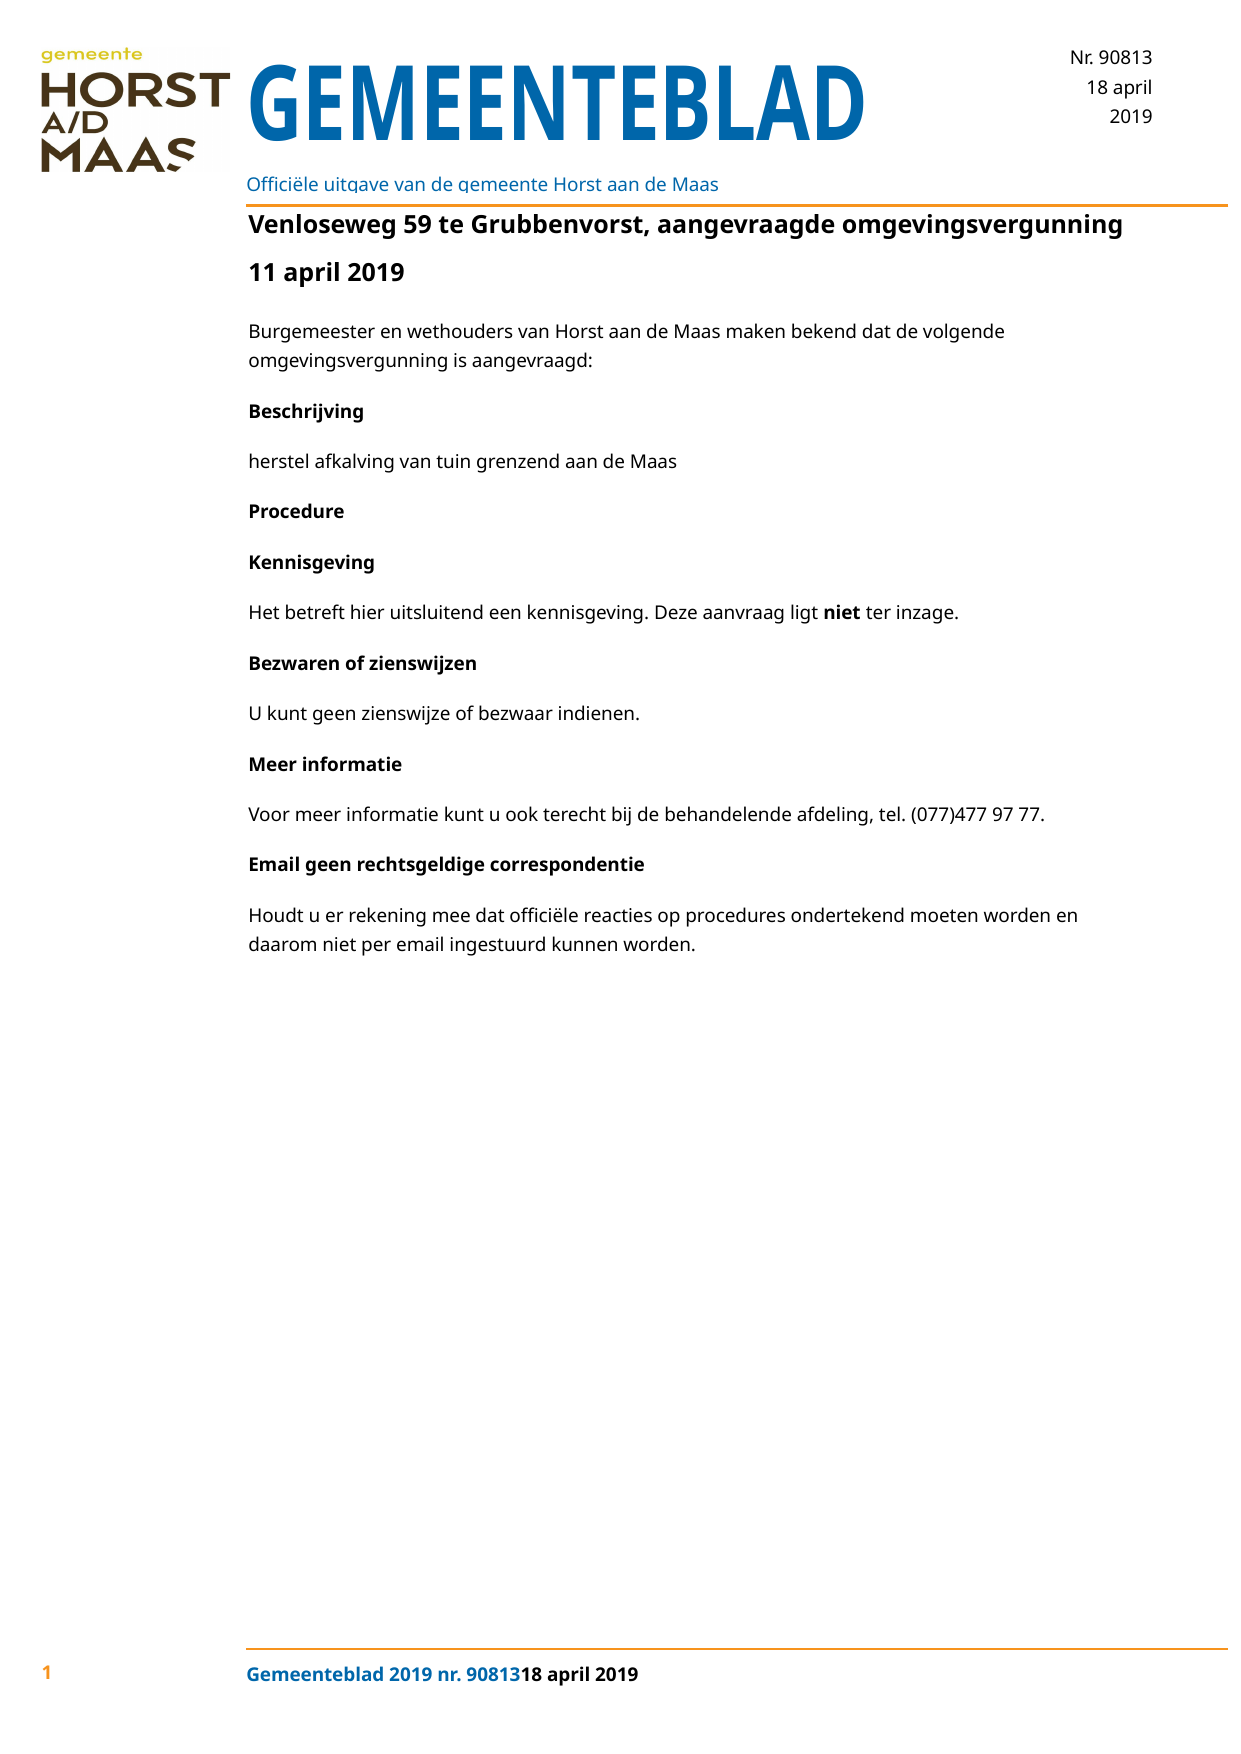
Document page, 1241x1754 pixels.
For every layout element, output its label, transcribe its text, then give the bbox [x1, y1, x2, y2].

text Procedure [248, 499, 1152, 524]
text Venloseweg 59 te Grubbenvorst, aangevraagde omgevingsvergunning 11 april 2019 [248, 207, 1152, 288]
picture [41, 47, 231, 172]
text Burgemeester en wethouders van Horst aan de Maas maken bekend dat de volgende omgevingsvergunning is aangevraagd: [248, 318, 1152, 373]
text U kunt geen zienswijze of bezwaar indienen. [248, 700, 1152, 726]
text Het betreft hier uitsluitend een kennisgeving. Deze aanvraag ligt niet ter inzage. [248, 599, 1152, 625]
text Voor meer informatie kunt u ook terecht bij de behandelende afdeling, tel. (077)477 97 77. [248, 801, 1152, 827]
text Meer informatie [248, 751, 1152, 777]
text Email geen rechtsgeldige correspondentie [248, 852, 1152, 877]
text Bezwaren of zienswijzen [248, 650, 1152, 676]
text Houdt u er rekening mee dat officiële reacties op procedures ondertekend moeten worden en daarom niet per email ingestuurd kunnen worden. [248, 902, 1152, 957]
text Kennisgeving [248, 549, 1152, 575]
text herstel afkalving van tuin grenzend aan de Maas [248, 448, 1152, 474]
text Beschrijving [248, 398, 1152, 424]
